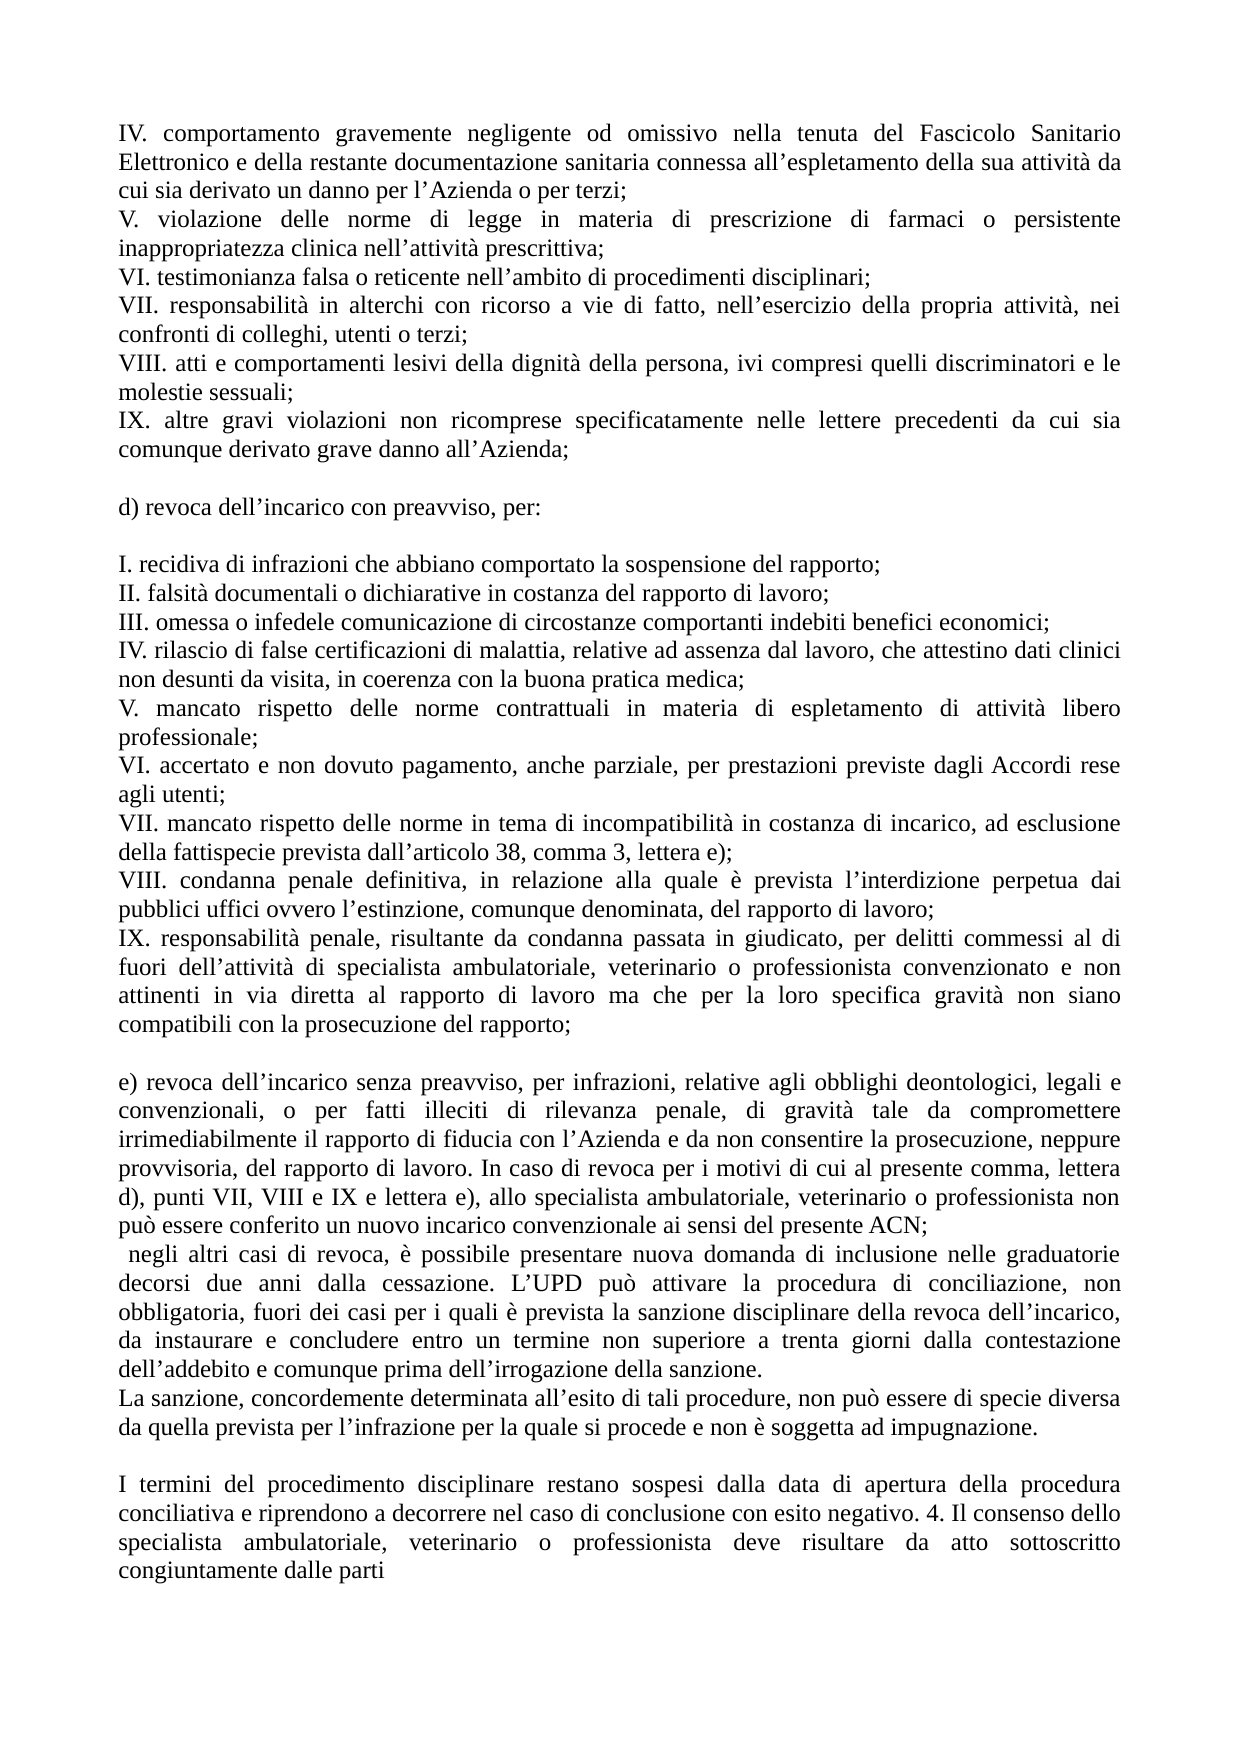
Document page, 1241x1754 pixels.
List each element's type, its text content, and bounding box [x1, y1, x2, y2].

text IV. rilascio di false certificazioni di malattia, relative ad assenza dal lavoro, che attestino dati clinici non desunti da visita, in coerenza con la buona pratica medica; [118, 636, 1122, 693]
text I. recidiva di infrazioni che abbiano comportato la sospensione del rapporto; [118, 549, 1122, 578]
text VIII. condanna penale definitiva, in relazione alla quale è prevista l’interdizione perpetua dai pubblici uffici ovvero l’estinzione, comunque denominata, del rapporto di lavoro; [118, 866, 1122, 923]
text V. violazione delle norme di legge in materia di prescrizione di farmaci o persistente inappropriatezza clinica nell’attività prescrittiva; [118, 204, 1122, 262]
text I termini del procedimento disciplinare restano sospesi dalla data di apertura della procedura conciliativa e riprendono a decorrere nel caso di conclusione con esito negativo. 4. Il consenso dello specialista ambulatoriale, veterinario o professionista deve risultare da atto sottoscritto congiuntamente dalle parti [118, 1469, 1122, 1584]
text IV. comportamento gravemente negligente od omissivo nella tenuta del Fascicolo Sanitario Elettronico e della restante documentazione sanitaria connessa all’espletamento della sua attività da cui sia derivato un danno per l’Azienda o per terzi; [118, 118, 1122, 204]
text IX. responsabilità penale, risultante da condanna passata in giudicato, per delitti commessi al di fuori dell’attività di specialista ambulatoriale, veterinario o professionista convenzionato e non attinenti in via diretta al rapporto di lavoro ma che per la loro specifica gravità non siano compatibili con la prosecuzione del rapporto; [118, 923, 1122, 1038]
text II. falsità documentali o dichiarative in costanza del rapporto di lavoro; [118, 578, 1122, 607]
text d) revoca dell’incarico con preavviso, per: [118, 492, 1122, 521]
text VI. testimonianza falsa o reticente nell’ambito di procedimenti disciplinari; [118, 262, 1122, 291]
text negli altri casi di revoca, è possibile presentare nuova domanda di inclusione nelle graduatorie decorsi due anni dalla cessazione. L’UPD può attivare la procedura di conciliazione, non obbligatoria, fuori dei casi per i quali è prevista la sanzione disciplinare della revoca dell’incarico, da instaurare e concludere entro un termine non superiore a trenta giorni dalla contestazione dell’addebito e comunque prima dell’irrogazione della sanzione. [118, 1239, 1122, 1383]
text VIII. atti e comportamenti lesivi della dignità della persona, ivi compresi quelli discriminatori e le molestie sessuali; [118, 348, 1122, 406]
text III. omessa o infedele comunicazione di circostanze comportanti indebiti benefici economici; [118, 607, 1122, 636]
text VI. accertato e non dovuto pagamento, anche parziale, per prestazioni previste dagli Accordi rese agli utenti; [118, 751, 1122, 808]
text VII. mancato rispetto delle norme in tema di incompatibilità in costanza di incarico, ad esclusione della fattispecie prevista dall’articolo 38, comma 3, lettera e); [118, 808, 1122, 866]
text IX. altre gravi violazioni non ricomprese specificatamente nelle lettere precedenti da cui sia comunque derivato grave danno all’Azienda; [118, 406, 1122, 463]
text VII. responsabilità in alterchi con ricorso a vie di fatto, nell’esercizio della propria attività, nei confronti di colleghi, utenti o terzi; [118, 291, 1122, 348]
text La sanzione, concordemente determinata all’esito di tali procedure, non può essere di specie diversa da quella prevista per l’infrazione per la quale si procede e non è soggetta ad impugnazione. [118, 1383, 1122, 1441]
text e) revoca dell’incarico senza preavviso, per infrazioni, relative agli obblighi deontologici, legali e convenzionali, o per fatti illeciti di rilevanza penale, di gravità tale da compromettere irrimediabilmente il rapporto di fiducia con l’Azienda e da non consentire la prosecuzione, neppure provvisoria, del rapporto di lavoro. In caso di revoca per i motivi di cui al presente comma, lettera d), punti VII, VIII e IX e lettera e), allo specialista ambulatoriale, veterinario o professionista non può essere conferito un nuovo incarico convenzionale ai sensi del presente ACN; [118, 1067, 1122, 1239]
text V. mancato rispetto delle norme contrattuali in materia di espletamento di attività libero professionale; [118, 693, 1122, 751]
